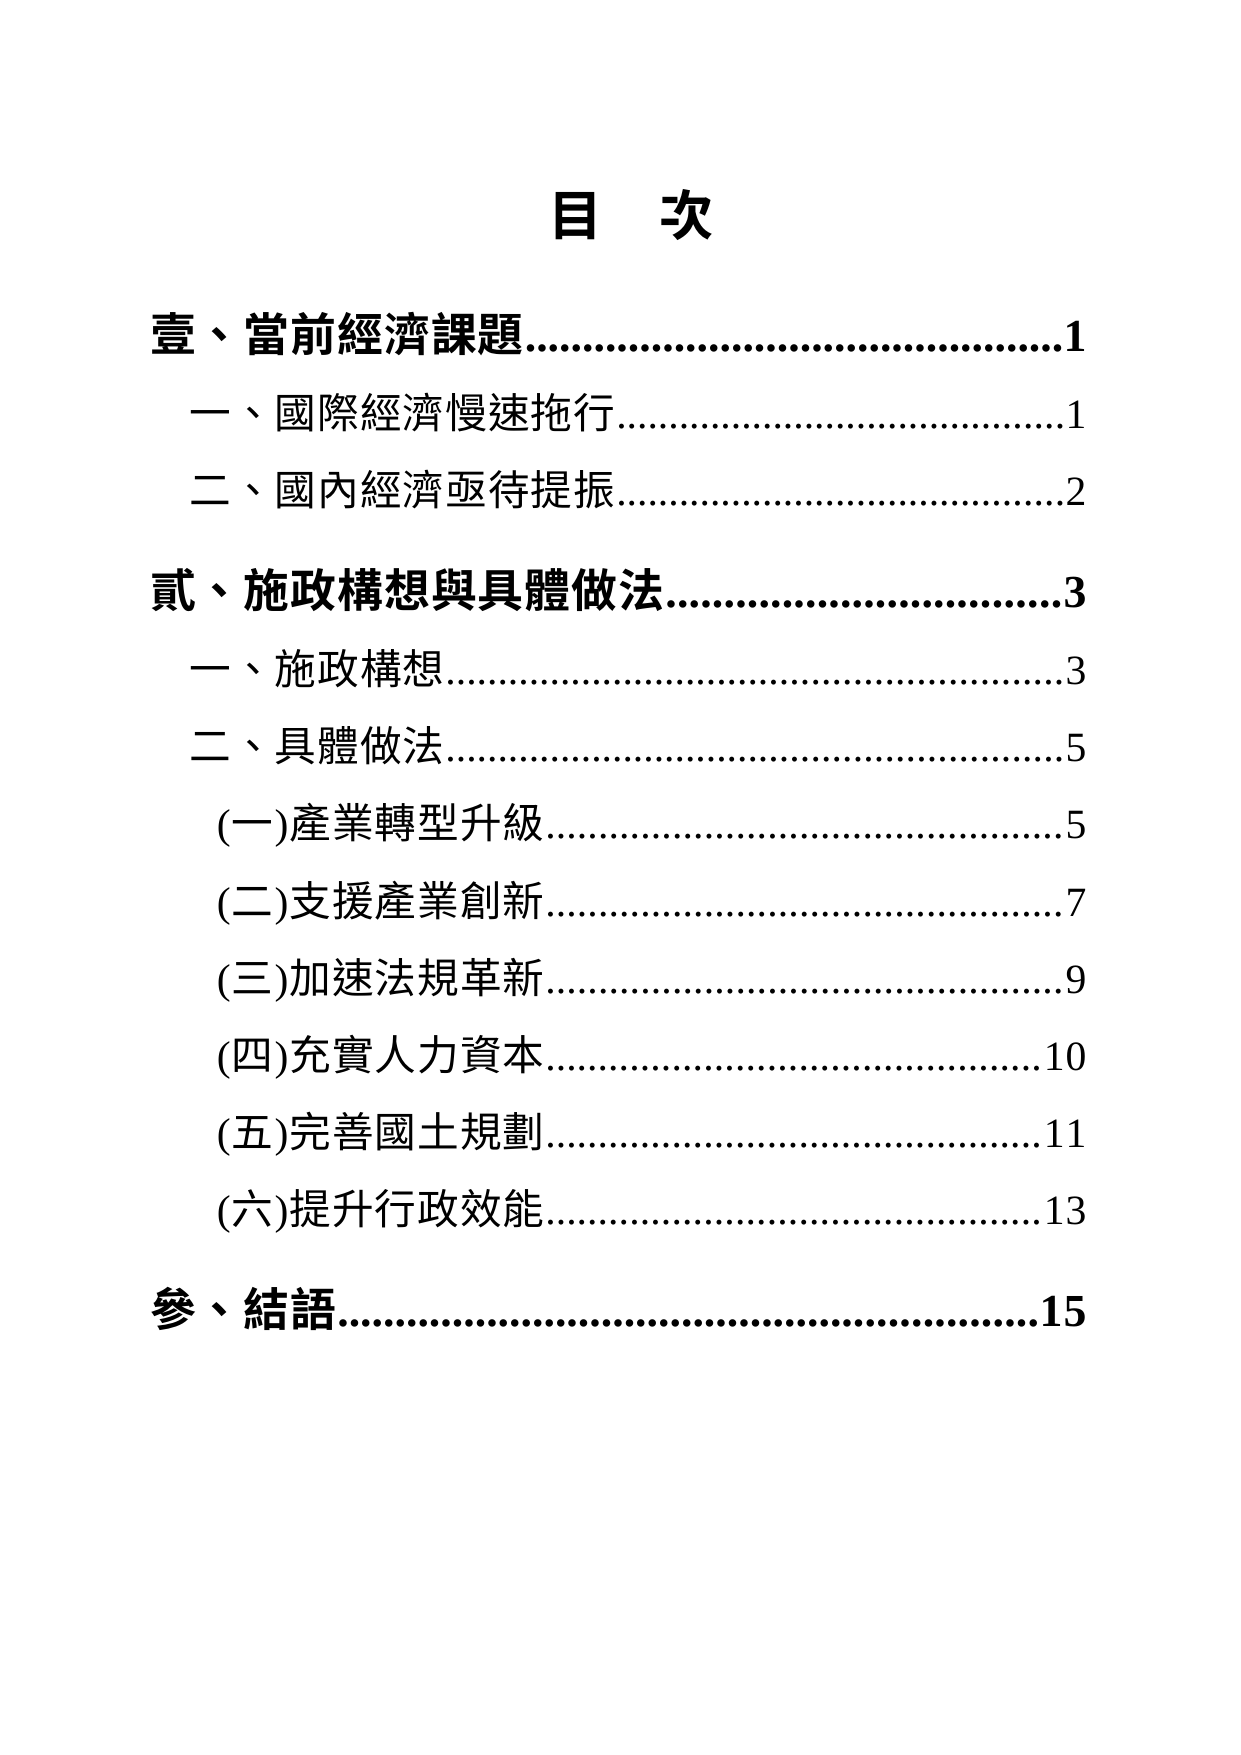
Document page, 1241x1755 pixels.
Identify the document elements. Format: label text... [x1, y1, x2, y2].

text 二、具體做法 5 [150, 720, 1112, 772]
text 參、結語 15 [150, 1285, 1112, 1337]
text 二、國內經濟亟待提振 2 [150, 464, 1112, 516]
text (三)加速法規革新 9 [217, 951, 1112, 1003]
text 壹、當前經濟課題 1 [150, 310, 1112, 362]
text (四)充實人力資本 10 [217, 1028, 1112, 1081]
text 貳、施政構想與具體做法 3 [150, 566, 1112, 618]
text 目 次 [187, 189, 1075, 247]
text (六)提升行政效能 13 [217, 1183, 1112, 1235]
text (五)完善國土規劃 11 [217, 1106, 1112, 1158]
text (一)產業轉型升級 5 [217, 797, 1112, 849]
text 一、施政構想 3 [150, 643, 1112, 695]
text (二)支援產業創新 7 [217, 874, 1112, 926]
text 一、國際經濟慢速拖行 1 [150, 387, 1112, 439]
